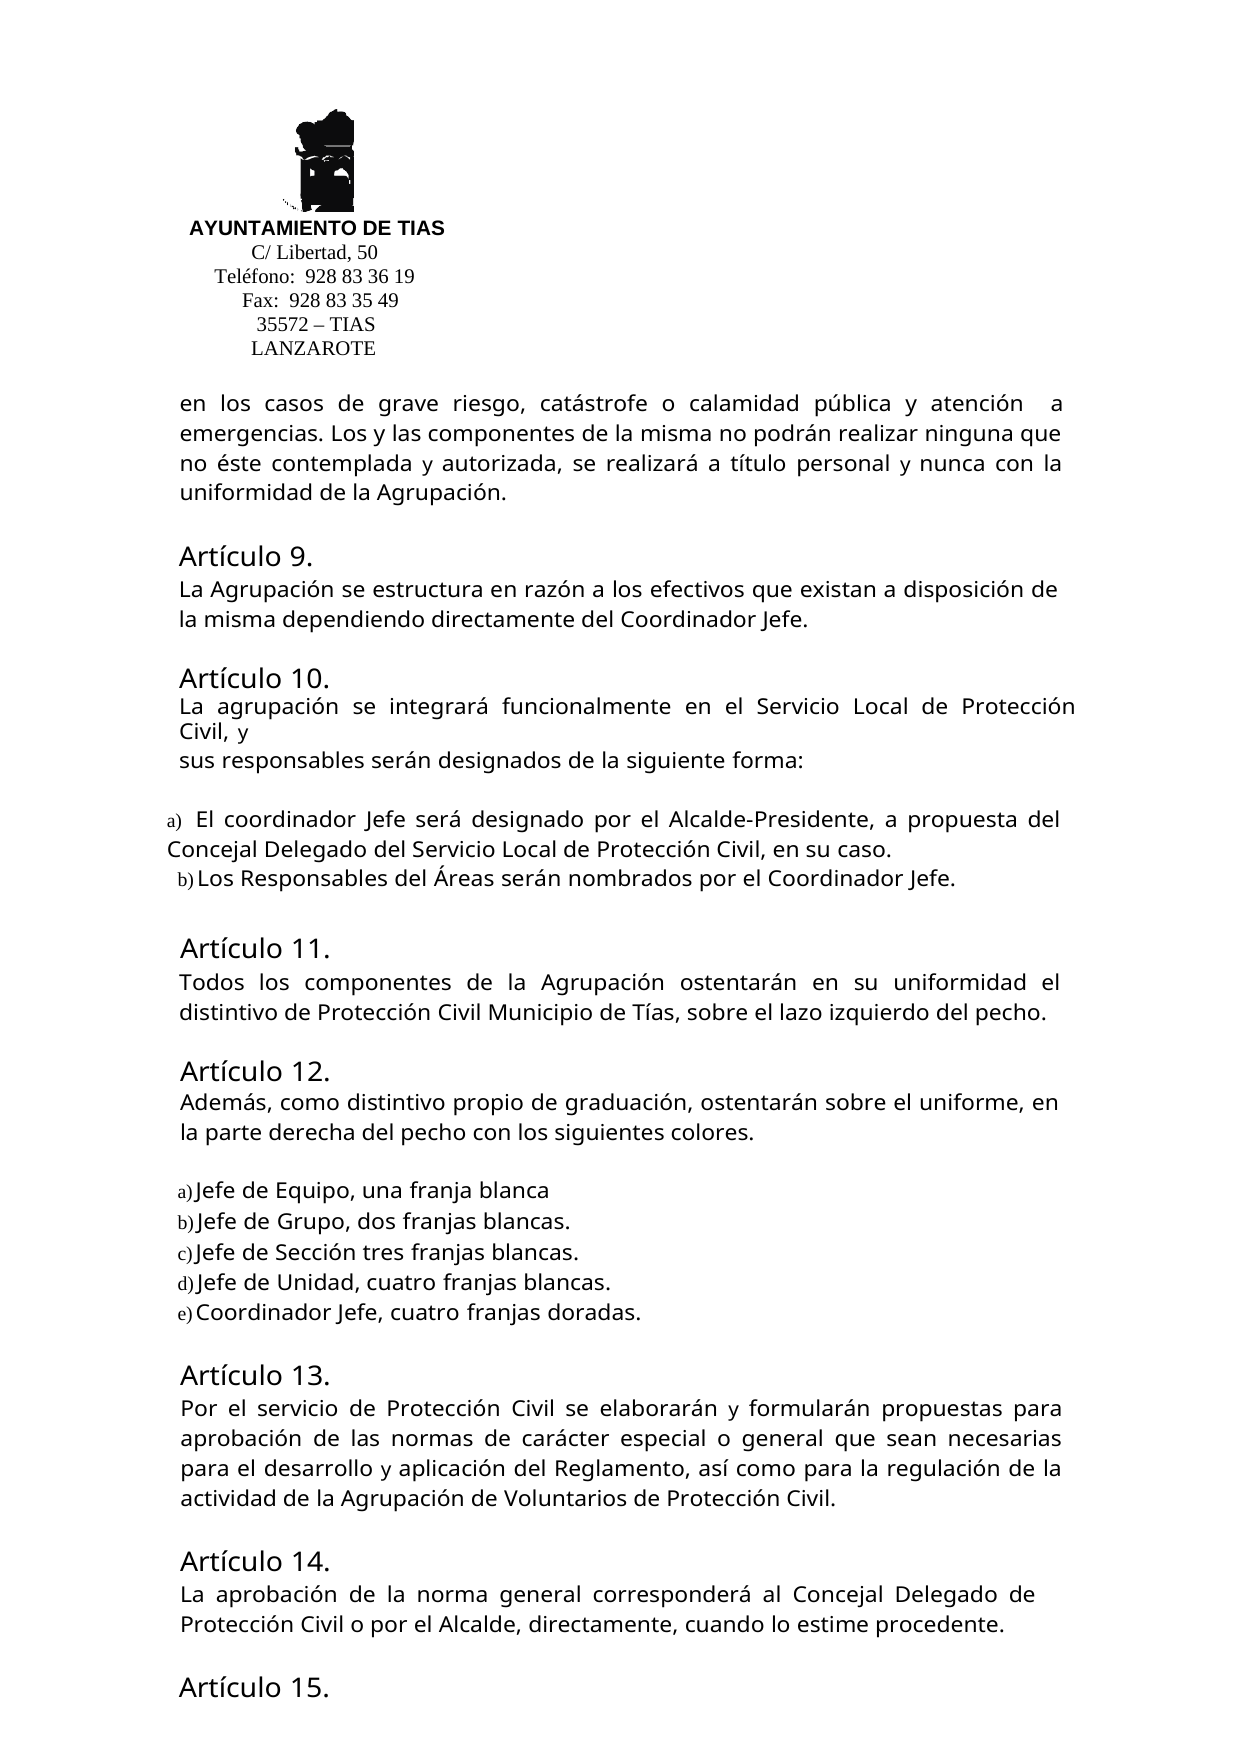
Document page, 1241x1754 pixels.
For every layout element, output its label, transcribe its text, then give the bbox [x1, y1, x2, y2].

text Teléfono: 928 83 36 19 [182, 264, 446, 288]
list Jefe de Sección tres franjas blancas. [177, 1237, 1076, 1266]
text AYUNTAMIENTO DE TIAS [187, 216, 446, 239]
text Fax: 928 83 35 49 [187, 288, 453, 312]
subtitle Artículo 15. [178, 1673, 1076, 1704]
text Por el servicio de Protección Civil se elaborarán y formularán propuestas para aprobación de las normas de carácter especial o general que sean necesarias para el desarrollo y aplicación del Reglamento, así como para la regulación de la actividad de la Agrupación de Voluntarios de Protección Civil. [180, 1393, 1063, 1513]
subtitle Artículo 10. [179, 663, 1076, 694]
subtitle Artículo 11. [180, 930, 1076, 967]
list Jefe de Equipo, una franja blanca [177, 1176, 1076, 1205]
subtitle Artículo 13. [180, 1357, 1076, 1393]
text C/ Libertad, 50 [183, 240, 446, 264]
text Todos los componentes de la Agrupación ostentarán en su uniformidad el distintivo de Protección Civil Municipio de Tías, sobre el lazo izquierdo del pecho. [179, 967, 1060, 1026]
list Coordinador Jefe, cuatro franjas doradas. [177, 1297, 1076, 1327]
text La aprobación de la norma general corresponderá al Concejal Delegado de Protección Civil o por el Alcalde, directamente, cuando lo estime procedente. [180, 1579, 1063, 1639]
subtitle Artículo 14. [180, 1542, 1076, 1579]
text 35572 – TIAS LANZAROTE [251, 312, 376, 360]
list Jefe de Unidad, cuatro franjas blancas. [177, 1267, 1076, 1297]
text La Agrupación se estructura en razón a los efectivos que existan a disposición de la misma dependiendo directamente del Coordinador Jefe. [178, 574, 1060, 633]
text sus responsables serán designados de la siguiente forma: [179, 745, 1076, 774]
text Además, como distintivo propio de graduación, ostentarán sobre el uniforme, en la parte derecha del pecho con los siguientes colores. [180, 1087, 1061, 1147]
text La agrupación se integrará funcionalmente en el Servicio Local de Protección Civil, y [179, 694, 1076, 744]
subtitle Artículo 12. [180, 1056, 1076, 1087]
list Los Responsables del Áreas serán nombrados por el Coordinador Jefe. [177, 863, 1076, 893]
subtitle Artículo 9. [178, 537, 1076, 574]
text en los casos de grave riesgo, catástrofe o calamidad pública y atención a emergencias. Los y las componentes de la misma no podrán realizar ninguna que no éste contemplada y autorizada, se realizará a título personal y nunca con la uniformidad de la Agrupación. [179, 388, 1063, 507]
list El coordinador Jefe será designado por el Alcalde-Presidente, a propuesta del Concejal Delegado del Servicio Local de Protección Civil, en su caso. [167, 804, 1061, 863]
list Jefe de Grupo, dos franjas blancas. [177, 1206, 1076, 1236]
